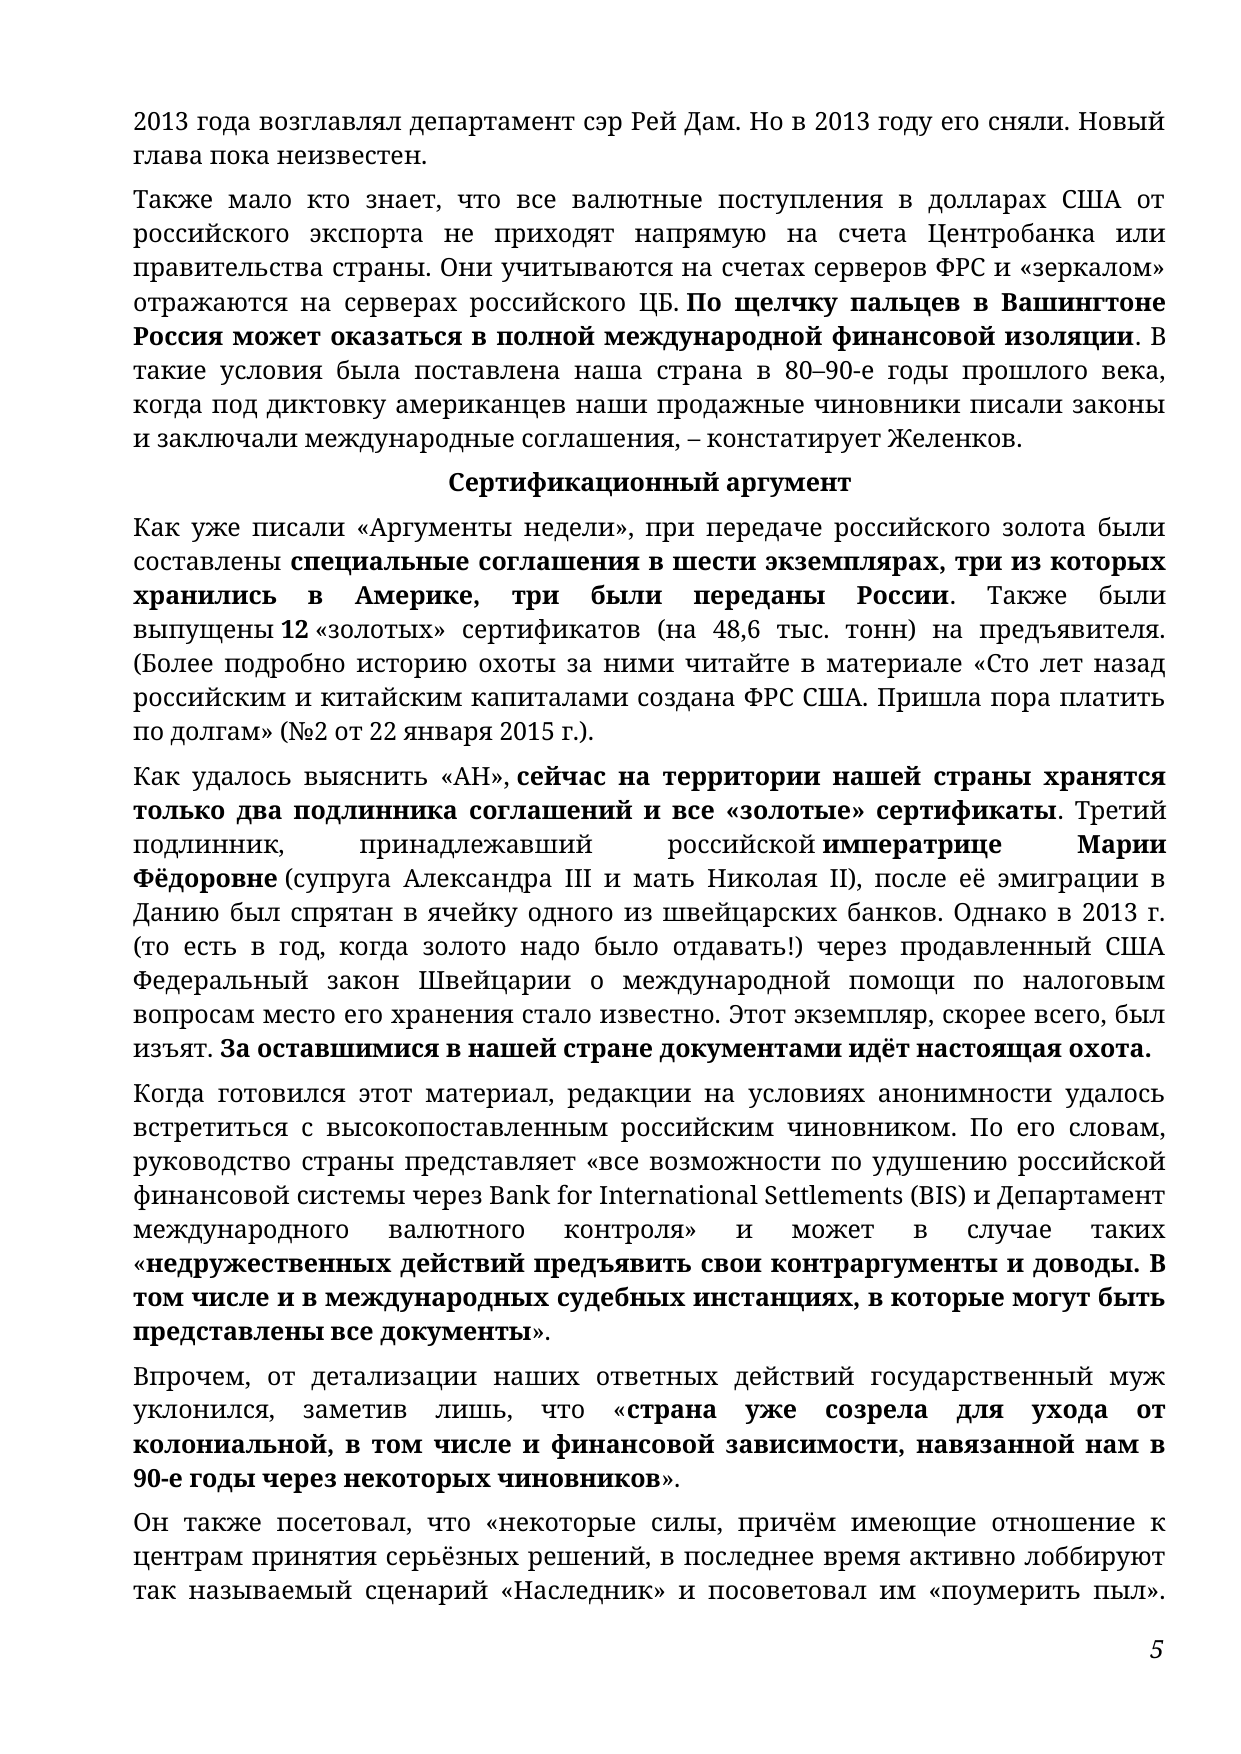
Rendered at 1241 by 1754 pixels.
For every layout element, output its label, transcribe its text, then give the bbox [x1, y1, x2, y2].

text Как уже писали «Аргументы недели», при передаче российского золота были составлены специальные соглашения в шести экземплярах, три из которых хранились в Америке, три были переданы России. Также были выпущены 12 «золотых» сертификатов (на 48,6 тыс. тонн) на предъявителя. (Более подробно историю охоты за ними читайте в материале «Сто лет назад российским и китайским капиталами создана ФРС США. Пришла пора платить по долгам» (№2 от 22 января 2015 г.). [133, 509, 1167, 748]
text Также мало кто знает, что все валютные поступления в долларах США от российского экспорта не приходят напрямую на счета Центробанка или правительства страны. Они учитываются на счетах серверов ФРС и «зеркалом» отражаются на серверах российского ЦБ. По щелчку пальцев в Вашингтоне Россия может оказаться в полной международной финансовой изоляции. В такие условия была поставлена наша страна в 80–90-е годы прошлого века, когда под диктовку американцев наши продажные чиновники писали законы и заключали международные соглашения, – констатирует Желенков. [133, 182, 1167, 454]
text Впрочем, от детализации наших ответных действий государственный муж уклонился, заметив лишь, что «страна уже созрела для ухода от колониальной, в том числе и финансовой зависимости, навязанной нам в 90-е годы через некоторых чиновников». [133, 1358, 1167, 1494]
text Сертификационный аргумент [133, 465, 1167, 499]
text Как удалось выяснить «АН», сейчас на территории нашей страны хранятся только два подлинника соглашений и все «золотые» сертификаты. Третий подлинник, принадлежавший российской императрице Марии Фёдоровне (супруга Александра III и мать Николая II), после её эмиграции в Данию был спрятан в ячейку одного из швейцарских банков. Однако в 2013 г. (то есть в год, когда золото надо было отдавать!) через продавленный США Федеральный закон Швейцарии о международной помощи по налоговым вопросам место его хранения стало известно. Этот экземпляр, скорее всего, был изъят. За оставшимися в нашей стране документами идёт настоящая охота. [133, 758, 1167, 1065]
text 2013 года возглавлял департамент сэр Рей Дам. Но в 2013 году его сняли. Новый глава пока неизвестен. [133, 103, 1167, 172]
text Когда готовился этот материал, редакции на условиях анонимности удалось встретиться с высокопоставленным российским чиновником. По его словам, руководство страны представляет «все возможности по удушению российской финансовой системы через Bank for International Settlements (BIS) и Департамент международного валютного контроля» и может в случае таких «недружественных действий предъявить свои контраргументы и доводы. В том числе и в международных судебных инстанциях, в которые могут быть представлены все документы». [133, 1075, 1167, 1348]
text Он также посетовал, что «некоторые силы, причём имеющие отношение к центрам принятия серьёзных решений, в последнее время активно лоббируют так называемый сценарий «Наследник» и посоветовал им «поумерить пыл». [133, 1505, 1167, 1607]
